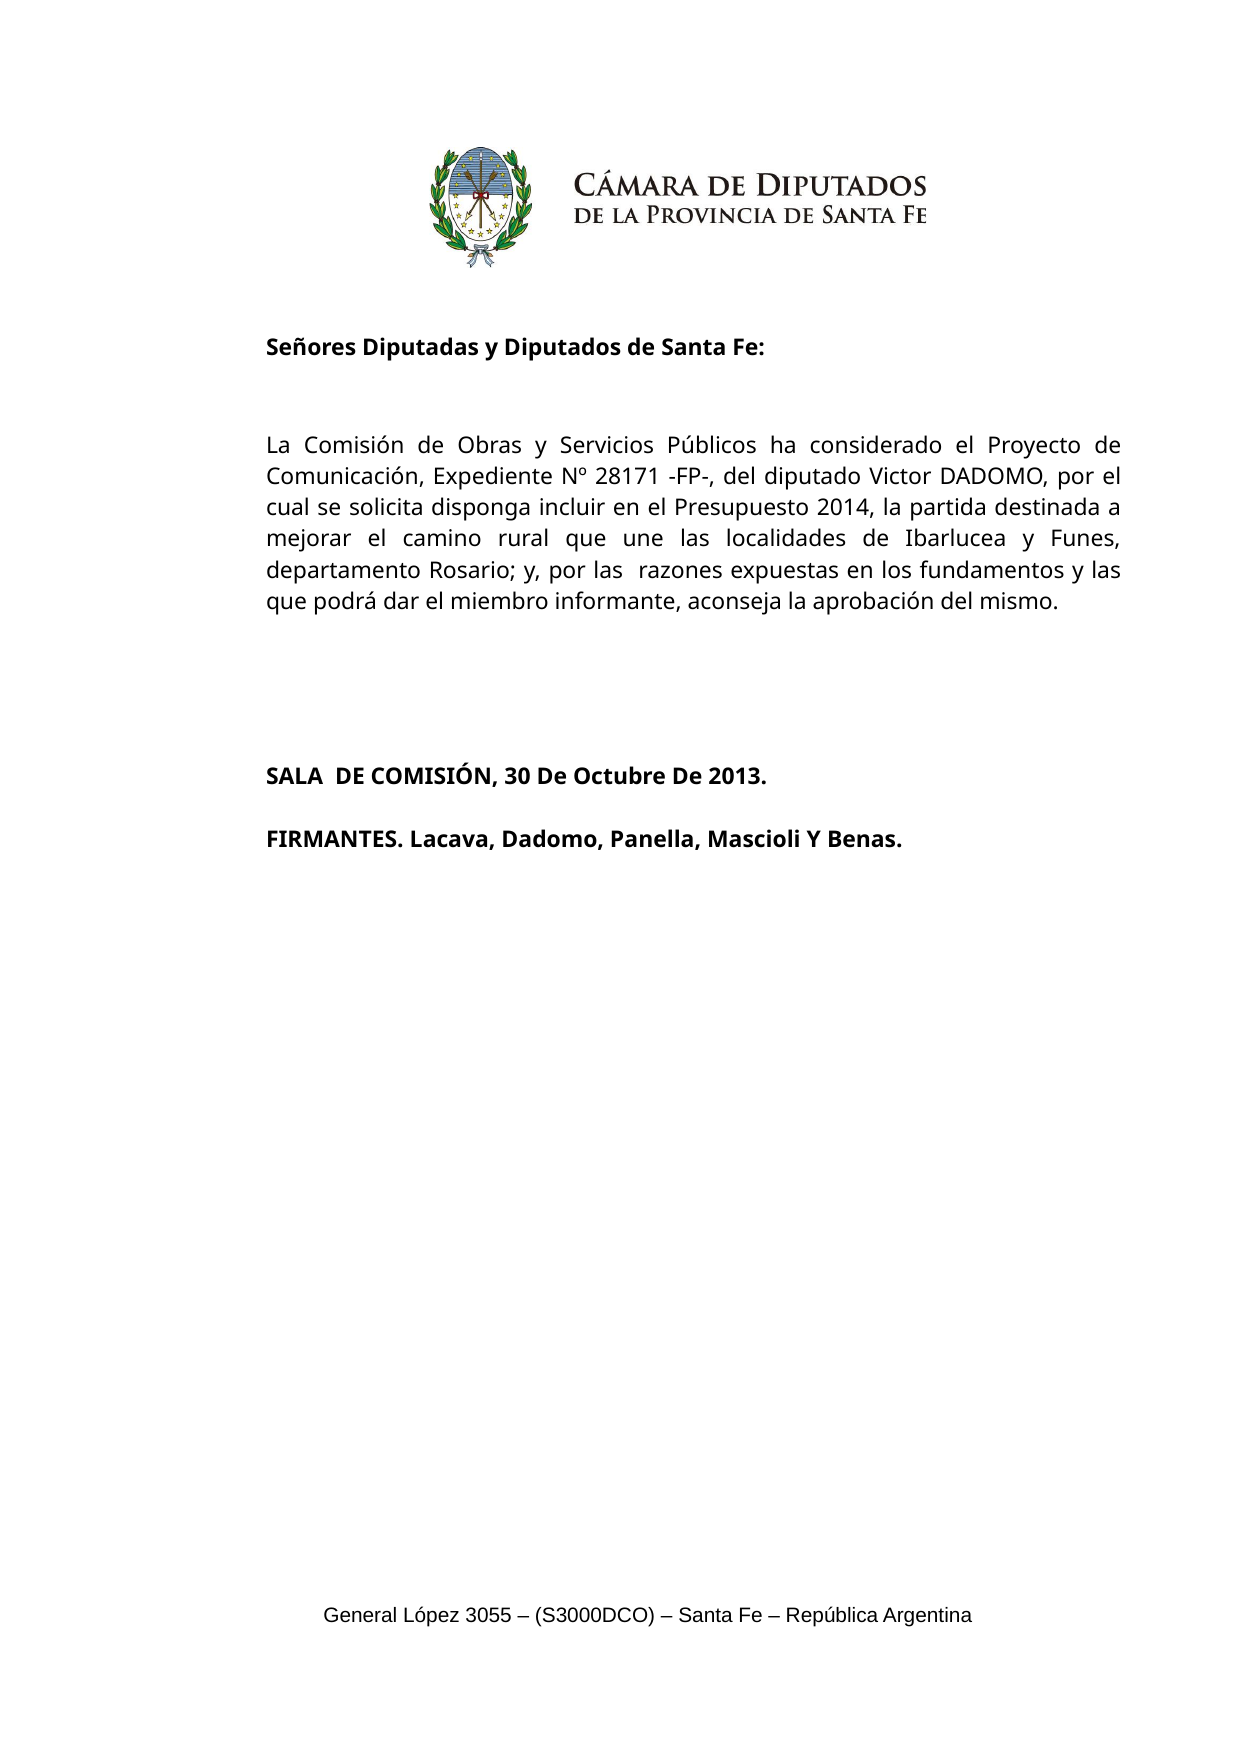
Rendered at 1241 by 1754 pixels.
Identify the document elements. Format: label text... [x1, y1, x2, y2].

text La Comisión de Obras y Servicios Públicos ha considerado el Proyecto de Comunicación, Expediente Nº 28171 -FP-, del diputado Victor DADOMO, por el cual se solicita disponga incluir en el Presupuesto 2014, la partida destinada a mejorar el camino rural que une las localidades de Ibarlucea y Funes, departamento Rosario; y, por las razones expuestas en los fundamentos y las que podrá dar el miembro informante, aconseja la aprobación del mismo. [266, 429, 1122, 616]
text FIRMANTES. Lacava, Dadomo, Panella, Mascioli Y Benas. [266, 823, 1122, 854]
text SALA DE COMISIÓN, 30 De Octubre De 2013. [266, 760, 1122, 791]
picture [429, 147, 927, 272]
text Señores Diputadas y Diputados de Santa Fe: [266, 331, 1122, 362]
